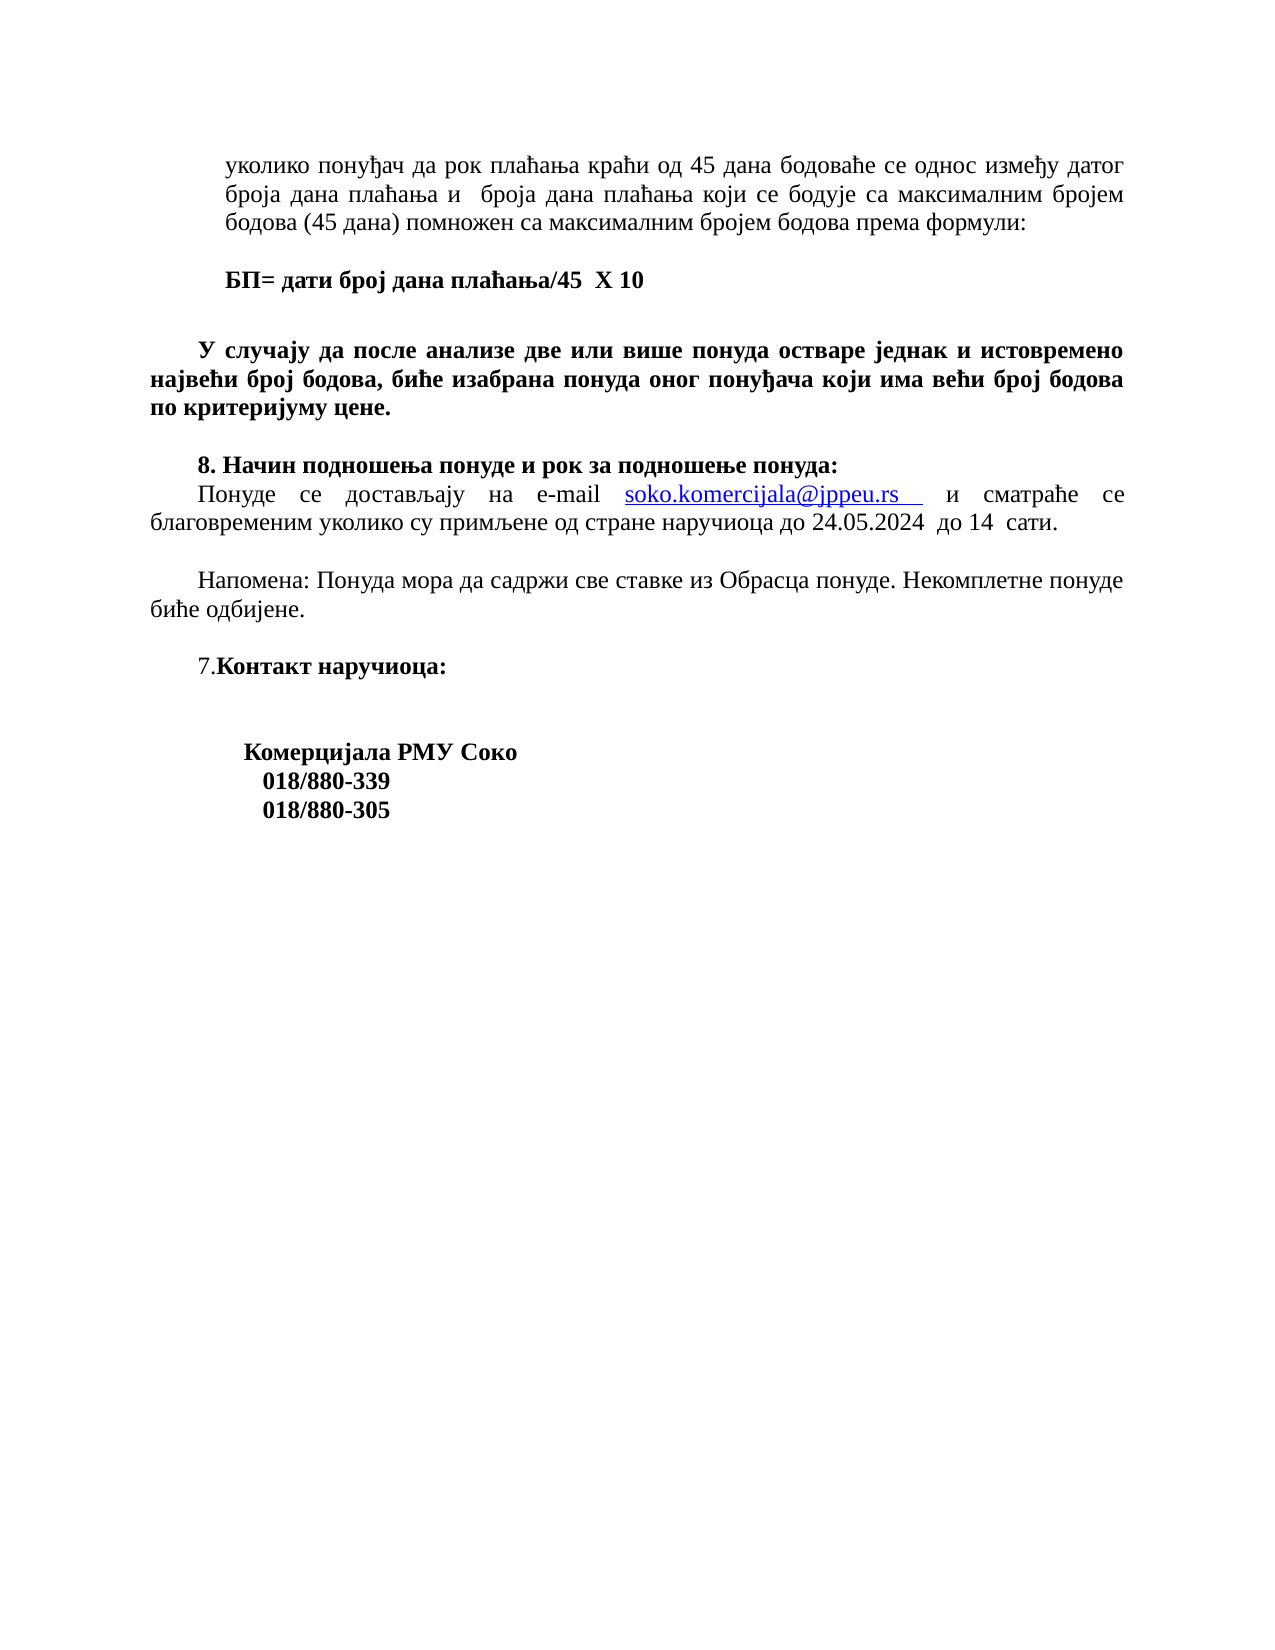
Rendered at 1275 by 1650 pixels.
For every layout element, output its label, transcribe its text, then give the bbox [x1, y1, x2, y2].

text уколико понуђач да рок плаћања краћи од 45 дана бодоваће се однос између датог броја дана плаћања и броја дана плаћања који се бодује са максималним бројем бодова (45 дана) помножен са максималним бројем бодова према формули: [225, 150, 1125, 236]
text Комерцијала РМУ Соко [225, 737, 1125, 766]
text 8. Начин подношења понуде и рок за подношење понуда: [150, 450, 1125, 479]
text У случају да после анализе две или више понуда остваре једнак и истовремено највећи број бодова, биће изабрана понуда оног понуђача који има већи број бодова по критеријуму цене. [150, 335, 1125, 421]
text Понуде се достављају на e-mail soko.komercijala@jppeu.rs и сматраће се благовременим уколико су примљене од стране наручиоца до 24.05.2024 до 14 сати. [150, 479, 1125, 536]
list Контакт наручиоца: [150, 651, 1125, 680]
text 018/880-339 [225, 766, 1125, 795]
text 018/880-305 [225, 795, 1125, 824]
text БП= дати број дана плаћања/45 X 10 [225, 265, 1125, 294]
text Напомена: Понуда мора да садржи све ставке из Обрасца понуде. Некомплетне понуде биће одбијене. [150, 565, 1125, 622]
